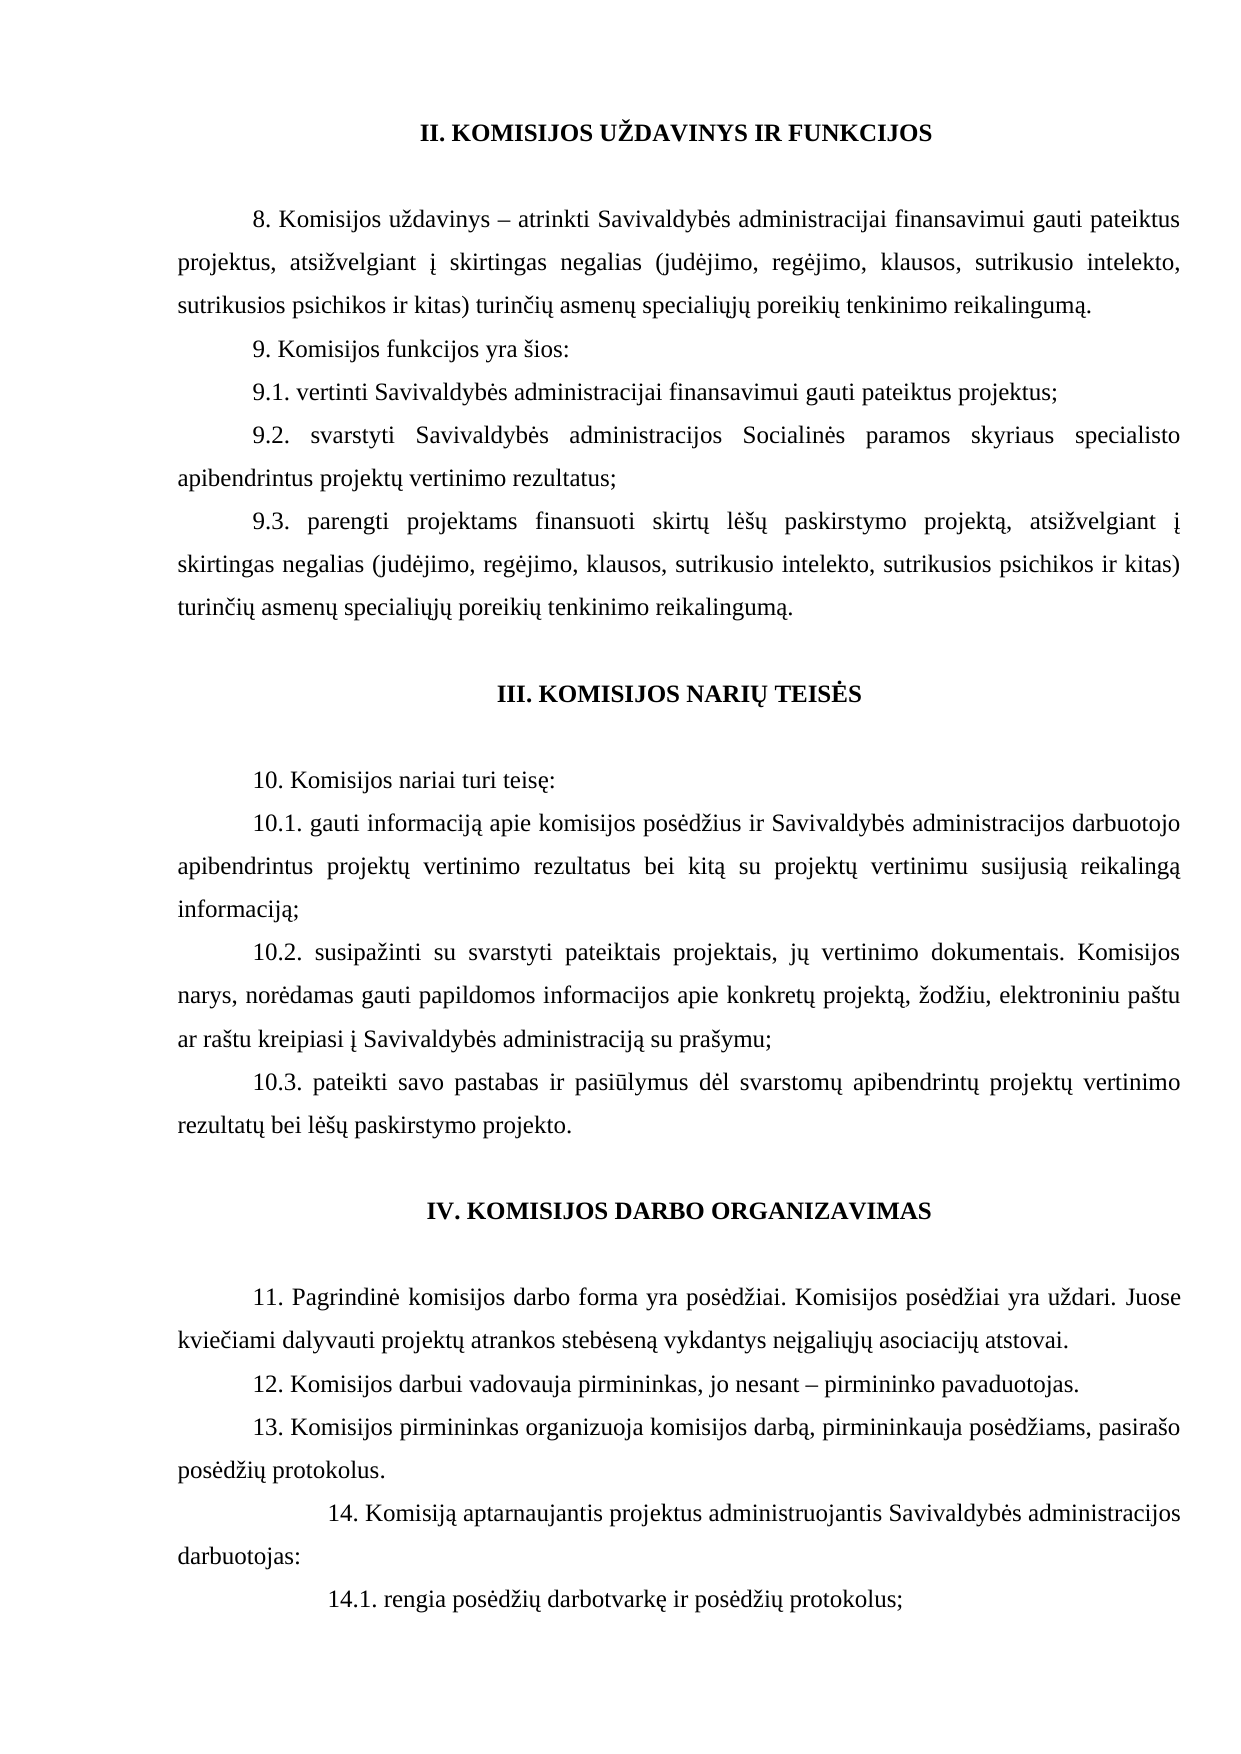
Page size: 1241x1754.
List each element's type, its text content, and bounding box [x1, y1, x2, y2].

text 9.3. parengti projektams finansuoti skirtų lėšų paskirstymo projektą, atsižvelgiant į skirtingas negalias (judėjimo, regėjimo, klausos, sutrikusio intelekto, sutrikusios psichikos ir kitas) turinčių asmenų specialiųjų poreikių tenkinimo reikalingumą. [177, 506, 1181, 621]
text 14.1. rengia posėdžių darbotvarkę ir posėdžių protokolus; [177, 1584, 1181, 1613]
text IV. KOMISIJOS DARBO ORGANIZAVIMAS [177, 1196, 1181, 1225]
text 9.2. svarstyti Savivaldybės administracijos Socialinės paramos skyriaus specialisto apibendrintus projektų vertinimo rezultatus; [177, 420, 1181, 492]
text 10.3. pateikti savo pastabas ir pasiūlymus dėl svarstomų apibendrintų projektų vertinimo rezultatų bei lėšų paskirstymo projekto. [177, 1067, 1181, 1139]
text 8. Komisijos uždavinys – atrinkti Savivaldybės administracijai finansavimui gauti pateiktus projektus, atsižvelgiant į skirtingas negalias (judėjimo, regėjimo, klausos, sutrikusio intelekto, sutrikusios psichikos ir kitas) turinčių asmenų specialiųjų poreikių tenkinimo reikalingumą. [177, 204, 1181, 319]
text 10.2. susipažinti su svarstyti pateiktais projektais, jų vertinimo dokumentais. Komisijos narys, norėdamas gauti papildomos informacijos apie konkretų projektą, žodžiu, elektroniniu paštu ar raštu kreipiasi į Savivaldybės administraciją su prašymu; [177, 937, 1181, 1052]
text III. KOMISIJOS narių TEISĖS [177, 679, 1181, 707]
text 11. Pagrindinė komisijos darbo forma yra posėdžiai. Komisijos posėdžiai yra uždari. Juose kviečiami dalyvauti projektų atrankos stebėseną vykdantys neįgaliųjų asociacijų atstovai. [177, 1282, 1181, 1354]
text 13. Komisijos pirmininkas organizuoja komisijos darbą, pirmininkauja posėdžiams, pasirašo posėdžių protokolus. [177, 1412, 1181, 1484]
text 9. Komisijos funkcijos yra šios: [177, 334, 1181, 362]
text 14. Komisiją aptarnaujantis projektus administruojantis Savivaldybės administracijos darbuotojas: [177, 1498, 1181, 1570]
text II. KOMISIJOS UŽDAVINYS IR FUNKCIJOS [177, 118, 1181, 147]
text 10. Komisijos nariai turi teisę: [177, 765, 1181, 794]
text 9.1. vertinti Savivaldybės administracijai finansavimui gauti pateiktus projektus; [177, 377, 1181, 406]
text 10.1. gauti informaciją apie komisijos posėdžius ir Savivaldybės administracijos darbuotojo apibendrintus projektų vertinimo rezultatus bei kitą su projektų vertinimu susijusią reikalingą informaciją; [177, 808, 1181, 923]
text 12. Komisijos darbui vadovauja pirmininkas, jo nesant – pirmininko pavaduotojas. [177, 1369, 1181, 1397]
